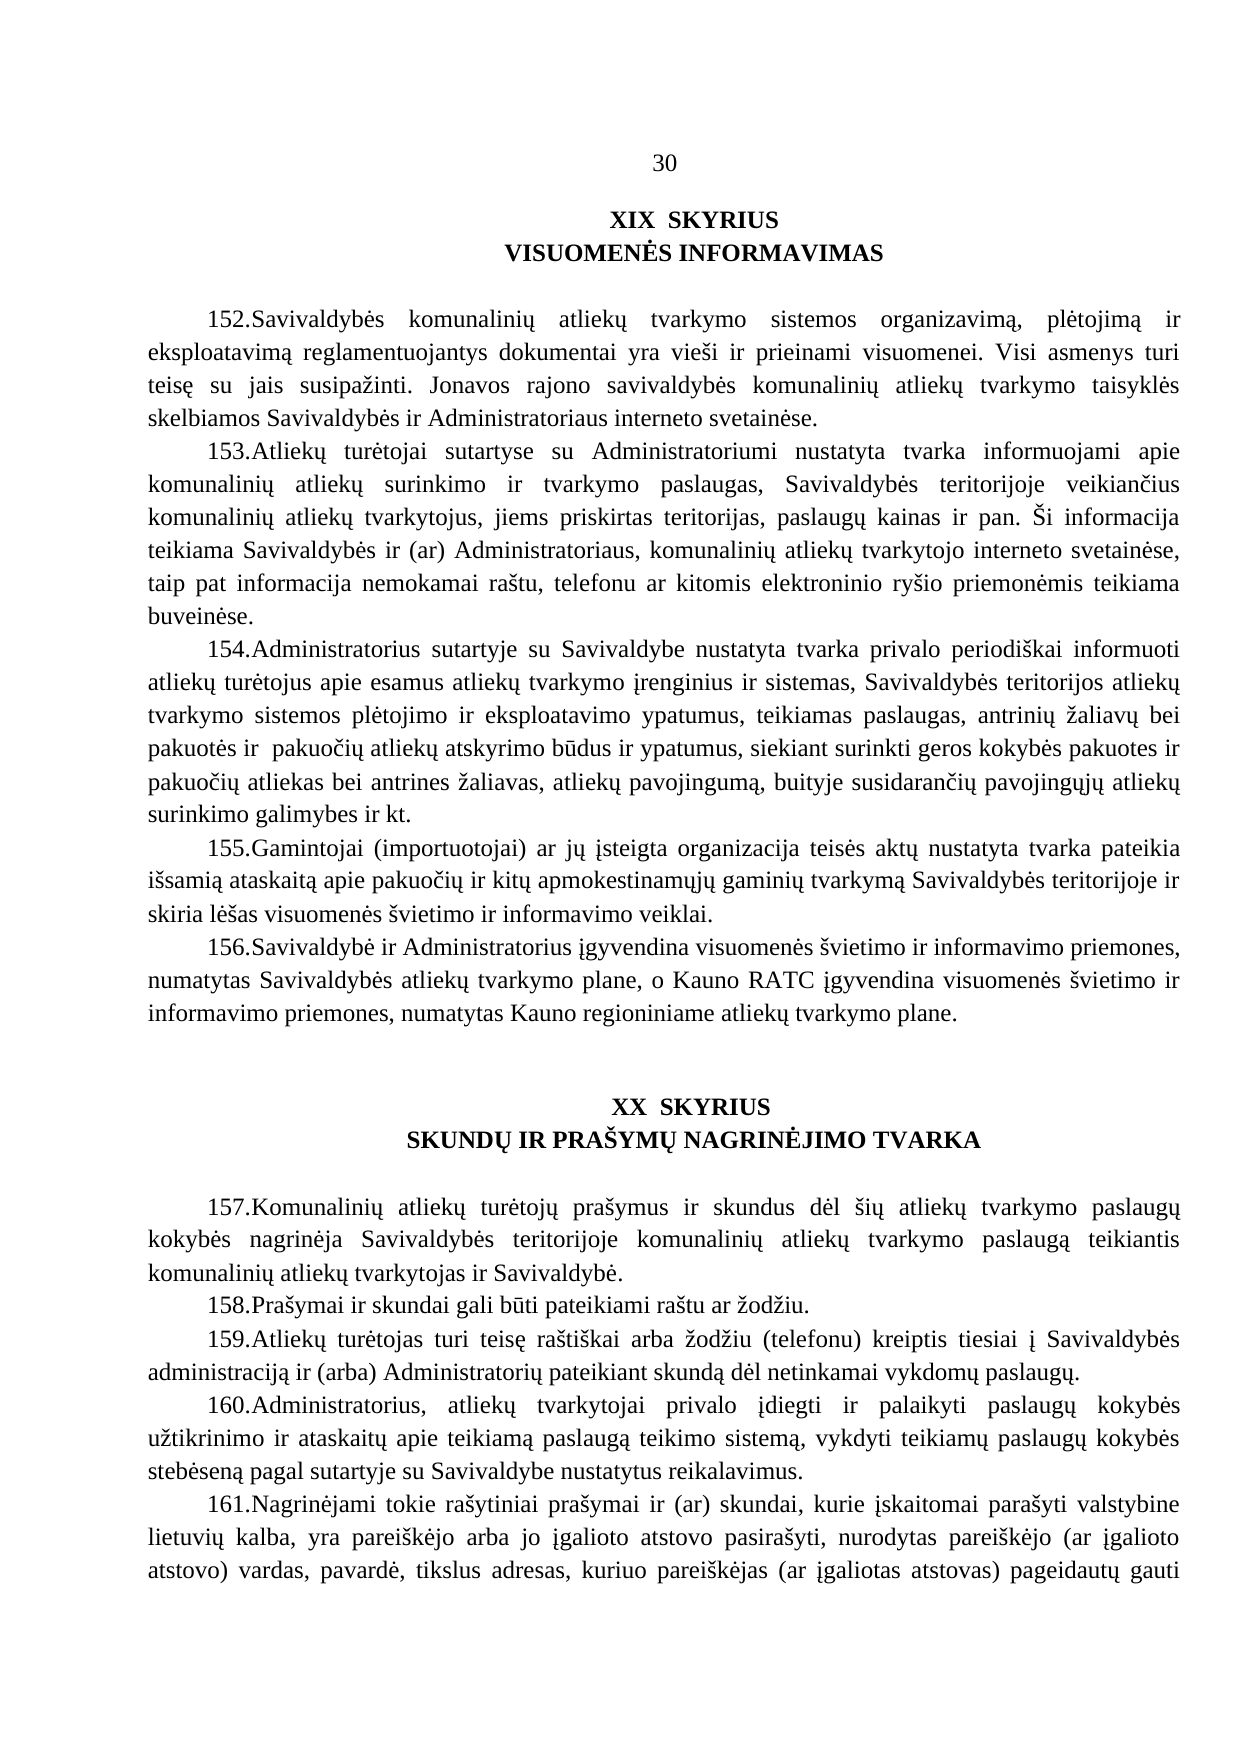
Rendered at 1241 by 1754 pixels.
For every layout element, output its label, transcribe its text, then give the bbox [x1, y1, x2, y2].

text 161. Nagrinėjami tokie rašytiniai prašymai ir (ar) skundai, kurie įskaitomai parašyti valstybine lietuvių kalba, yra pareiškėjo arba jo įgalioto atstovo pasirašyti, nurodytas pareiškėjo (ar įgalioto atstovo) vardas, pavardė, tikslus adresas, kuriuo pareiškėjas (ar įgaliotas atstovas) pageidautų gauti [148, 1489, 1181, 1583]
text 155. Gamintojai (importuotojai) ar jų įsteigta organizacija teisės aktų nustatyta tvarka pateikia išsamią ataskaitą apie pakuočių ir kitų apmokestinamųjų gaminių tvarkymą Savivaldybės teritorijoje ir skiria lėšas visuomenės švietimo ir informavimo veiklai. [148, 833, 1181, 927]
text 157. Komunalinių atliekų turėtojų prašymus ir skundus dėl šių atliekų tvarkymo paslaugų kokybės nagrinėja Savivaldybės teritorijoje komunalinių atliekų tvarkymo paslaugą teikiantis komunalinių atliekų tvarkytojas ir Savivaldybė. [148, 1192, 1181, 1286]
text 160. Administratorius, atliekų tvarkytojai privalo įdiegti ir palaikyti paslaugų kokybės užtikrinimo ir ataskaitų apie teikiamą paslaugą teikimo sistemą, vykdyti teikiamų paslaugų kokybės stebėseną pagal sutartyje su Savivaldybe nustatytus reikalavimus. [148, 1390, 1181, 1484]
text 154. Administratorius sutartyje su Savivaldybe nustatyta tvarka privalo periodiškai informuoti atliekų turėtojus apie esamus atliekų tvarkymo įrenginius ir sistemas, Savivaldybės teritorijos atliekų tvarkymo sistemos plėtojimo ir eksploatavimo ypatumus, teikiamas paslaugas, antrinių žaliavų bei pakuotės ir pakuočių atliekų atskyrimo būdus ir ypatumus, siekiant surinkti geros kokybės pakuotes ir pakuočių atliekas bei antrines žaliavas, atliekų pavojingumą, buityje susidarančių pavojingųjų atliekų surinkimo galimybes ir kt. [148, 634, 1181, 828]
text XX SKYRIUS [207, 1092, 1181, 1121]
text 159. Atliekų turėtojas turi teisę raštiškai arba žodžiu (telefonu) kreiptis tiesiai į Savivaldybės administraciją ir (arba) Administratorių pateikiant skundą dėl netinkamai vykdomų paslaugų. [148, 1324, 1181, 1385]
text Visuomenės informavimas [207, 238, 1181, 267]
text 156. Savivaldybė ir Administratorius įgyvendina visuomenės švietimo ir informavimo priemones, numatytas Savivaldybės atliekų tvarkymo plane, o Kauno RATC įgyvendina visuomenės švietimo ir informavimo priemones, numatytas Kauno regioniniame atliekų tvarkymo plane. [148, 932, 1181, 1026]
text XIX SKYRIUS [207, 205, 1181, 234]
text 152. Savivaldybės komunalinių atliekų tvarkymo sistemos organizavimą, plėtojimą ir eksploatavimą reglamentuojantys dokumentai yra vieši ir prieinami visuomenei. Visi asmenys turi teisę su jais susipažinti. Jonavos rajono savivaldybės komunalinių atliekų tvarkymo taisyklės skelbiamos Savivaldybės ir Administratoriaus interneto svetainėse. [148, 304, 1181, 432]
text SKUNDŲ IR PRAŠYMŲ NAGRINĖJIMO TVARKA [207, 1126, 1181, 1154]
text 153. Atliekų turėtojai sutartyse su Administratoriumi nustatyta tvarka informuojami apie komunalinių atliekų surinkimo ir tvarkymo paslaugas, Savivaldybės teritorijoje veikiančius komunalinių atliekų tvarkytojus, jiems priskirtas teritorijas, paslaugų kainas ir pan. Ši informacija teikiama Savivaldybės ir (ar) Administratoriaus, komunalinių atliekų tvarkytojo interneto svetainėse, taip pat informacija nemokamai raštu, telefonu ar kitomis elektroninio ryšio priemonėmis teikiama buveinėse. [148, 436, 1181, 630]
text 158. Prašymai ir skundai gali būti pateikiami raštu ar žodžiu. [148, 1291, 1181, 1319]
